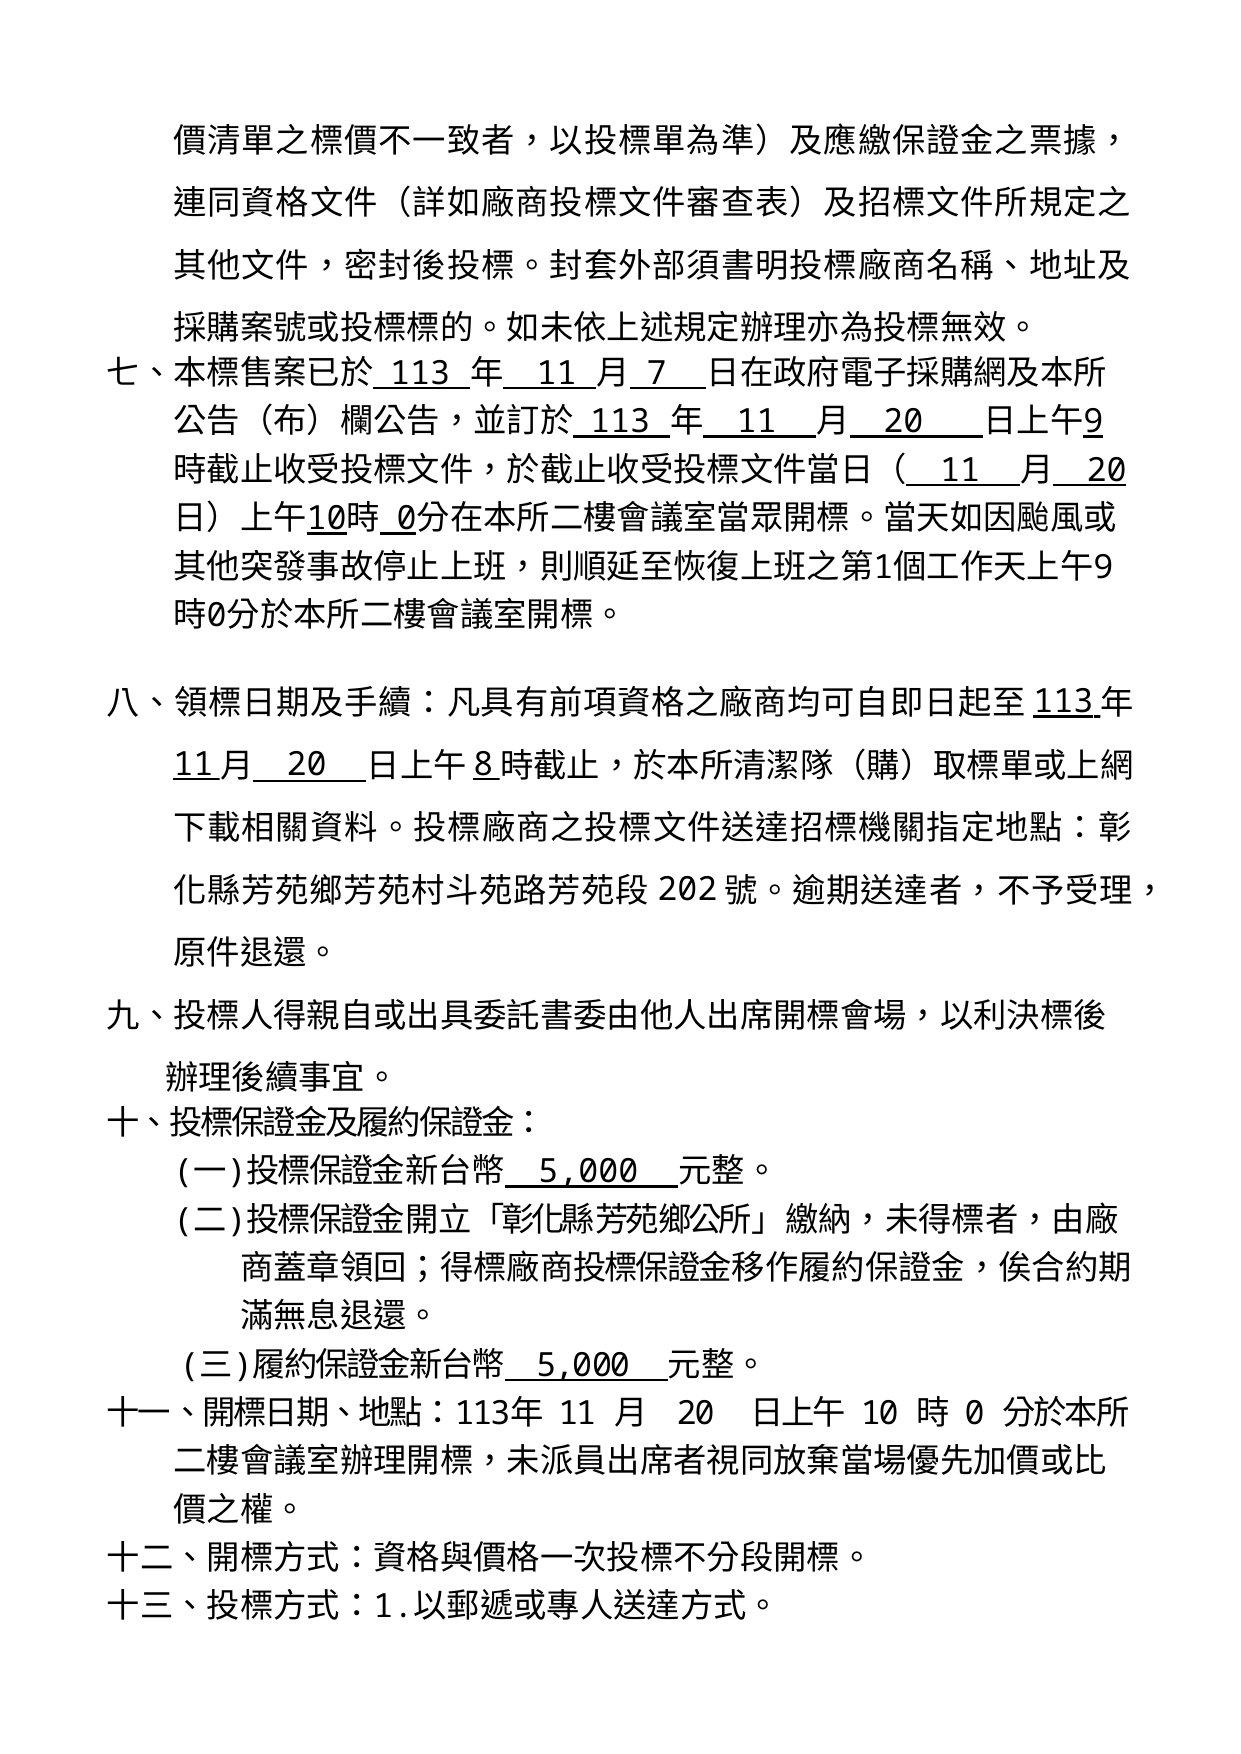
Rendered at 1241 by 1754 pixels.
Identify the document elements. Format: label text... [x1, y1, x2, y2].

text 七、本標售案已於 113 年 11 月 7 日在政府電子採購網及本所公告（布）欄公告，並訂於 113 年 11 月 20 日上午9時截止收受投標文件，於截止收受投標文件當日（ 11 月 20 日）上午10時 0分在本所二樓會議室當眾開標。當天如因颱風或其他突發事故停止上班，則順延至恢復上班之第1個工作天上午9時0分於本所二樓會議室開標。 [106, 346, 1134, 636]
text (三)履約保證金新台幣 5,000 元整。 [106, 1337, 1134, 1386]
text 十一、開標日期、地點：113年 11 月 20 日上午 10 時 0 分於本所二樓會議室辦理開標，未派員出席者視同放棄當場優先加價或比價之權。 [106, 1386, 1134, 1531]
text 價清單之標價不一致者，以投標單為準）及應繳保證金之票據，連同資格文件（詳如廠商投標文件審查表）及招標文件所規定之其他文件，密封後投標。封套外部須書明投標廠商名稱、地址及採購案號或投標標的。如未依上述規定辦理亦為投標無效。 [106, 96, 1134, 346]
text 八、領標日期及手續：凡具有前項資格之廠商均可自即日起至113年 11月 20 日上午8時截止，於本所清潔隊（購）取標單或上網下載相關資料。投標廠商之投標文件送達招標機關指定地點：彰化縣芳苑鄉芳苑村斗苑路芳苑段202號。逾期送達者，不予受理，原件退還。 [106, 658, 1134, 971]
text (一)投標保證金新台幣 5,000 元整。 [106, 1144, 1134, 1192]
text 十、投標保證金及履約保證金： [106, 1096, 1134, 1144]
text 九、投標人得親自或出具委託書委由他人出席開標會場，以利決標後 [106, 971, 1134, 1033]
text 十三、投標方式：1.以郵遞或專人送達方式。 [106, 1579, 1134, 1627]
text 十二、開標方式：資格與價格一次投標不分段開標。 [106, 1531, 1134, 1579]
text 辦理後續事宜。 [131, 1033, 1134, 1096]
text (二)投標保證金開立「彰化縣芳苑鄉公所」繳納，未得標者，由廠商蓋章領回；得標廠商投標保證金移作履約保證金，俟合約期滿無息退還。 [173, 1192, 1134, 1337]
